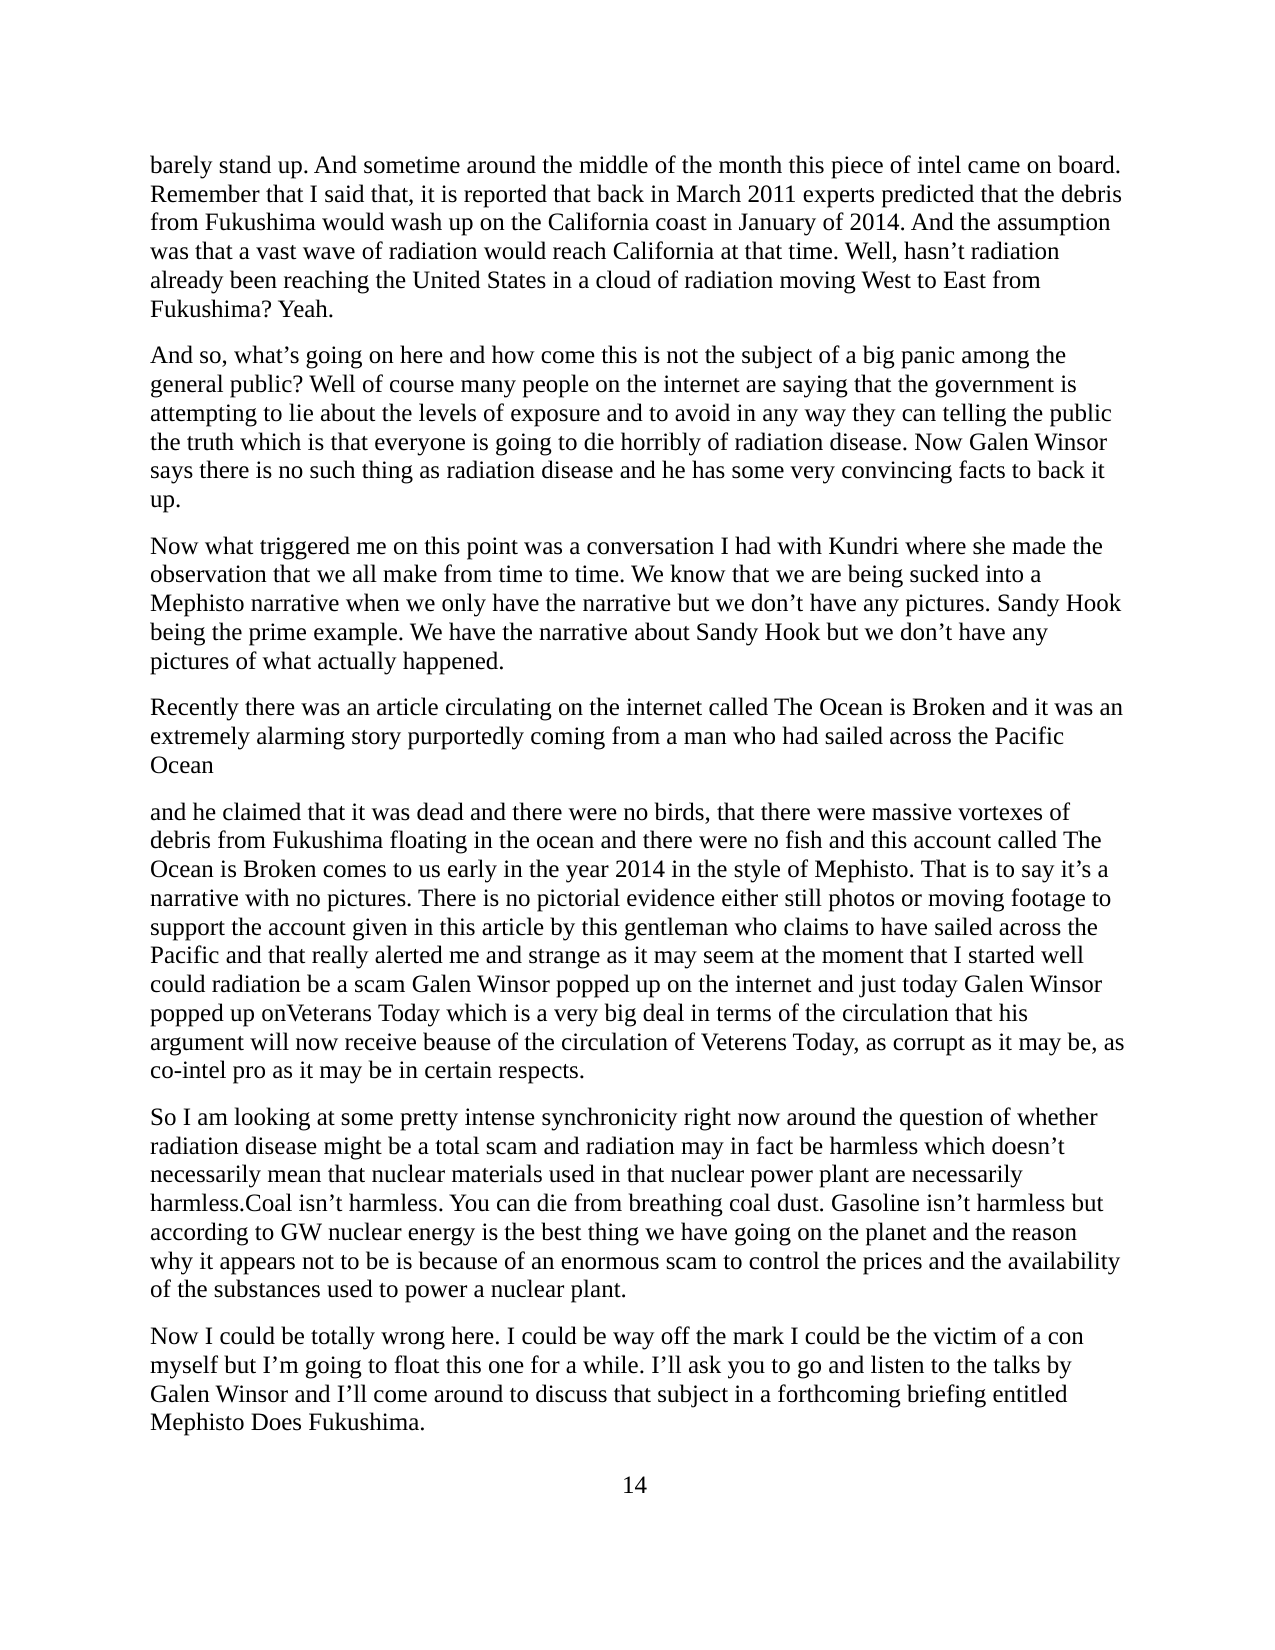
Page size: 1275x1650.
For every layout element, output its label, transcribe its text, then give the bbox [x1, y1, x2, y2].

text Recently there was an article circulating on the internet called The Ocean is Broken and it was an extremely alarming story purportedly coming from a man who had sailed across the Pacific Ocean [150, 692, 1125, 779]
text barely stand up. And sometime around the middle of the month this piece of intel came on board. Remember that I said that, it is reported that back in March 2011 experts predicted that the debris from Fukushima would wash up on the California coast in January of 2014. And the assumption was that a vast wave of radiation would reach California at that time. Well, hasn’t radiation already been reaching the United States in a cloud of radiation moving West to East from Fukushima? Yeah. [150, 150, 1125, 322]
text So I am looking at some pretty intense synchronicity right now around the question of whether radiation disease might be a total scam and radiation may in fact be harmless which doesn’t necessarily mean that nuclear materials used in that nuclear power plant are necessarily harmless.Coal isn’t harmless. You can die from breathing coal dust. Gasoline isn’t harmless but according to GW nuclear energy is the best thing we have going on the planet and the reason why it appears not to be is because of an enormous scam to control the prices and the availability of the substances used to power a nuclear plant. [150, 1102, 1125, 1303]
text Now what triggered me on this point was a conversation I had with Kundri where she made the observation that we all make from time to time. We know that we are being sucked into a Mephisto narrative when we only have the narrative but we don’t have any pictures. Sandy Hook being the prime example. We have the narrative about Sandy Hook but we don’t have any pictures of what actually happened. [150, 531, 1125, 674]
text And so, what’s going on here and how come this is not the subject of a big panic among the general public? Well of course many people on the internet are saying that the government is attempting to lie about the levels of exposure and to avoid in any way they can telling the public the truth which is that everyone is going to die horribly of radiation disease. Now Galen Winsor says there is no such thing as radiation disease and he has some very convincing facts to back it up. [150, 340, 1125, 513]
text Now I could be totally wrong here. I could be way off the mark I could be the victim of a con myself but I’m going to float this one for a while. I’ll ask you to go and listen to the talks by Galen Winsor and I’ll come around to discuss that subject in a forthcoming briefing entitled Mephisto Does Fukushima. [150, 1321, 1125, 1436]
text and he claimed that it was dead and there were no birds, that there were massive vortexes of debris from Fukushima floating in the ocean and there were no fish and this account called The Ocean is Broken comes to us early in the year 2014 in the style of Mephisto. That is to say it’s a narrative with no pictures. There is no pictorial evidence either still photos or moving footage to support the account given in this article by this gentleman who claims to have sailed across the Pacific and that really alerted me and strange as it may seem at the moment that I started well could radiation be a scam Galen Winsor popped up on the internet and just today Galen Winsor popped up onVeterans Today which is a very big deal in terms of the circulation that his argument will now receive beause of the circulation of Veterens Today, as corrupt as it may be, as co-intel pro as it may be in certain respects. [150, 797, 1125, 1084]
